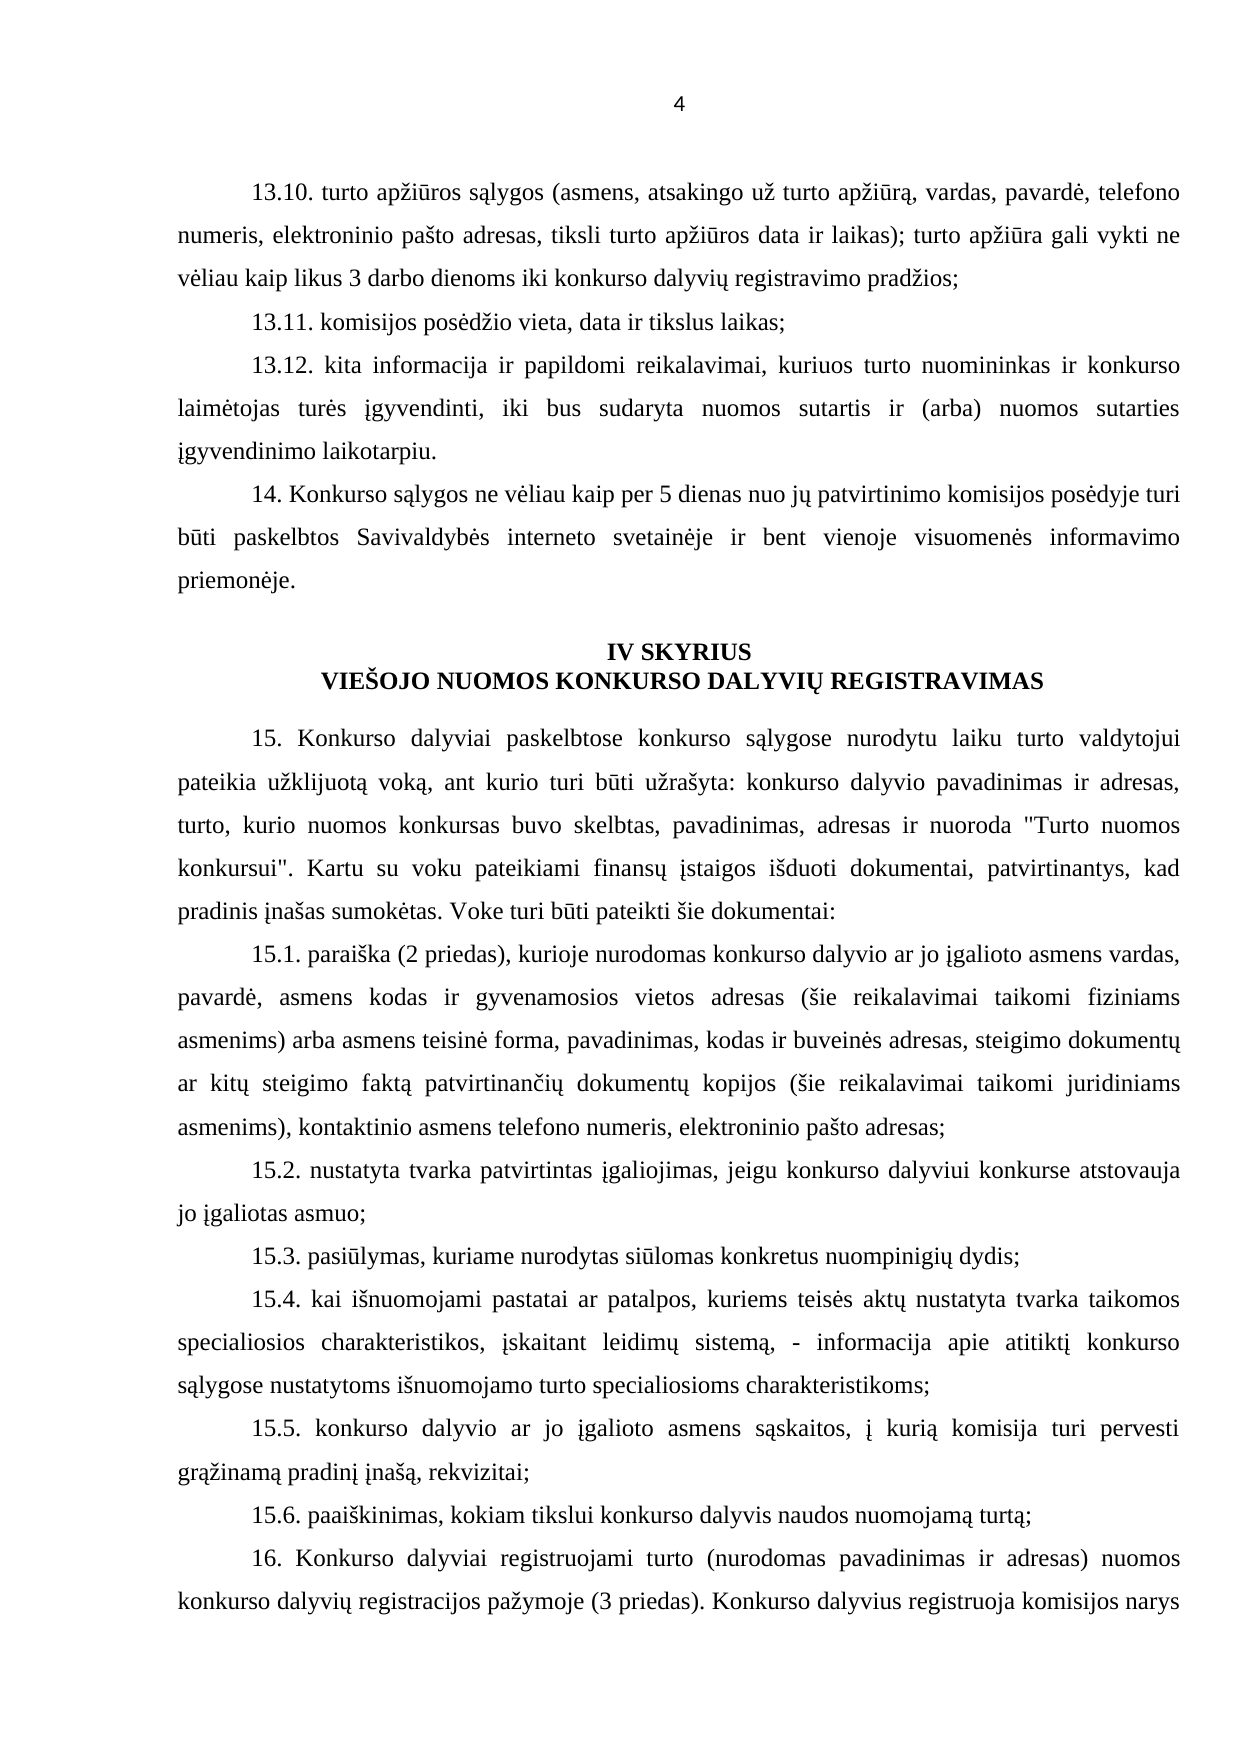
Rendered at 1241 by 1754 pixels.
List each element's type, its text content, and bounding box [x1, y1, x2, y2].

text 15. Konkurso dalyviai paskelbtose konkurso sąlygose nurodytu laiku turto valdytojui pateikia užklijuotą voką, ant kurio turi būti užrašyta: konkurso dalyvio pavadinimas ir adresas, turto, kurio nuomos konkursas buvo skelbtas, pavadinimas, adresas ir nuoroda "Turto nuomos konkursui". Kartu su voku pateikiami finansų įstaigos išduoti dokumentai, patvirtinantys, kad pradinis įnašas sumokėtas. Voke turi būti pateikti šie dokumentai: [177, 723, 1181, 925]
text 15.5. konkurso dalyvio ar jo įgalioto asmens sąskaitos, į kurią komisija turi pervesti grąžinamą pradinį įnašą, rekvizitai; [177, 1413, 1181, 1485]
text 15.3. pasiūlymas, kuriame nurodytas siūlomas konkretus nuompinigių dydis; [177, 1241, 1181, 1270]
text 13.11. komisijos posėdžio vieta, data ir tikslus laikas; [177, 307, 1181, 335]
text VIEŠOJO NUOMOS KONKURSO DALYVIŲ REGISTRAVIMAS [177, 666, 1181, 695]
text 15.6. paaiškinimas, kokiam tikslui konkurso dalyvis naudos nuomojamą turtą; [177, 1500, 1181, 1528]
text 16. Konkurso dalyviai registruojami turto (nurodomas pavadinimas ir adresas) nuomos konkurso dalyvių registracijos pažymoje (3 priedas). Konkurso dalyvius registruoja komisijos narys [177, 1543, 1181, 1615]
text 15.4. kai išnuomojami pastatai ar patalpos, kuriems teisės aktų nustatyta tvarka taikomos specialiosios charakteristikos, įskaitant leidimų sistemą, - informacija apie atitiktį konkurso sąlygose nustatytoms išnuomojamo turto specialiosioms charakteristikoms; [177, 1284, 1181, 1399]
text IV SKYRIUS [177, 637, 1181, 666]
text 15.1. paraiška (2 priedas), kurioje nurodomas konkurso dalyvio ar jo įgalioto asmens vardas, pavardė, asmens kodas ir gyvenamosios vietos adresas (šie reikalavimai taikomi fiziniams asmenims) arba asmens teisinė forma, pavadinimas, kodas ir buveinės adresas, steigimo dokumentų ar kitų steigimo faktą patvirtinančių dokumentų kopijos (šie reikalavimai taikomi juridiniams asmenims), kontaktinio asmens telefono numeris, elektroninio pašto adresas; [177, 939, 1181, 1140]
text 13.12. kita informacija ir papildomi reikalavimai, kuriuos turto nuomininkas ir konkurso laimėtojas turės įgyvendinti, iki bus sudaryta nuomos sutartis ir (arba) nuomos sutarties įgyvendinimo laikotarpiu. [177, 350, 1181, 465]
text 14. Konkurso sąlygos ne vėliau kaip per 5 dienas nuo jų patvirtinimo komisijos posėdyje turi būti paskelbtos Savivaldybės interneto svetainėje ir bent vienoje visuomenės informavimo priemonėje. [177, 479, 1181, 594]
text 15.2. nustatyta tvarka patvirtintas įgaliojimas, jeigu konkurso dalyviui konkurse atstovauja jo įgaliotas asmuo; [177, 1155, 1181, 1227]
text 13.10. turto apžiūros sąlygos (asmens, atsakingo už turto apžiūrą, vardas, pavardė, telefono numeris, elektroninio pašto adresas, tiksli turto apžiūros data ir laikas); turto apžiūra gali vykti ne vėliau kaip likus 3 darbo dienoms iki konkurso dalyvių registravimo pradžios; [177, 177, 1181, 292]
